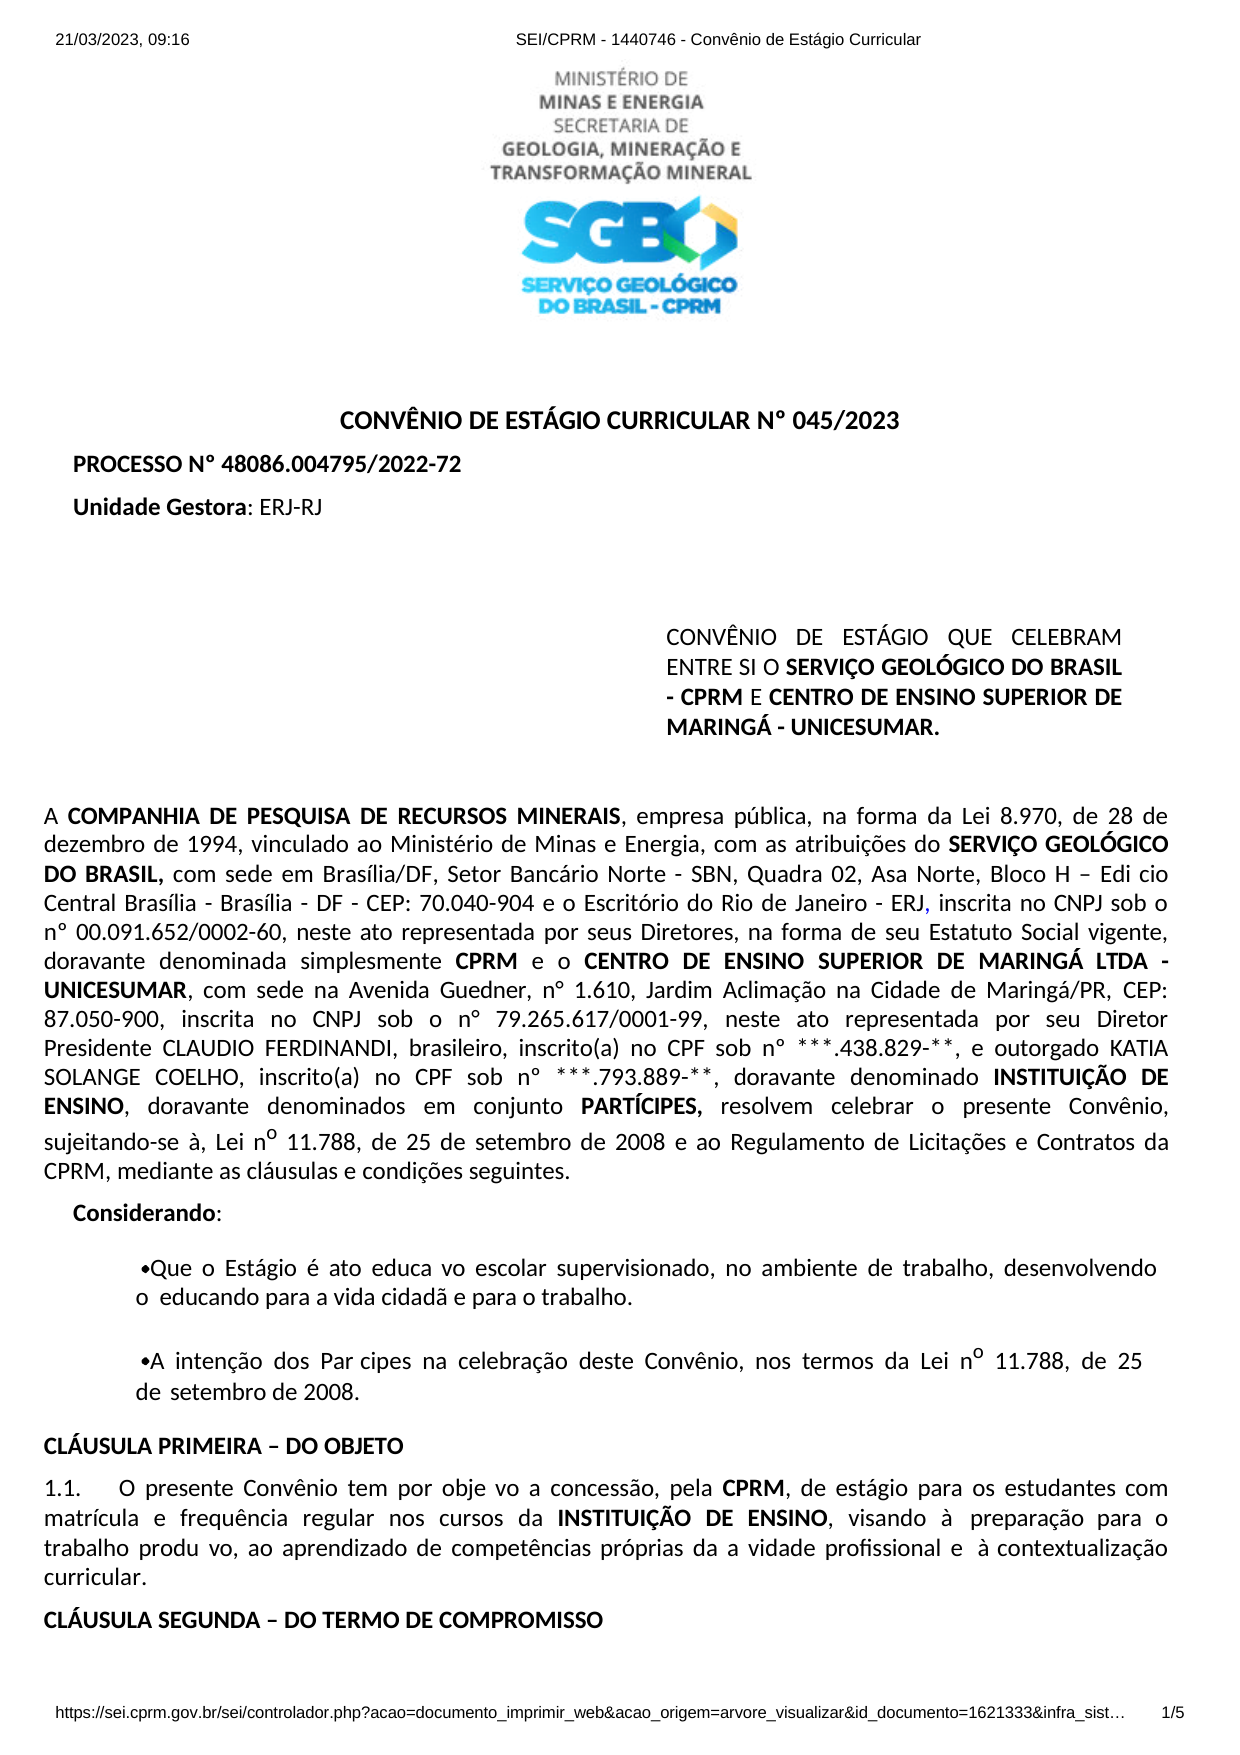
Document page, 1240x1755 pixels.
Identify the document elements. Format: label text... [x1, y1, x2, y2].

text - CPRM E CENTRO DE ENSINO SUPERIOR DE MARINGÁ - UNICESUMAR. [666, 682, 1123, 741]
text A COMPANHIA DE PESQUISA DE RECURSOS MINERAIS, empresa pública, na forma da Lei 8.970, de 28 de dezembro de 1994, vinculado ao Ministério de Minas e Energia, com as atribuições do SERVIÇO GEOLÓGICO DO BRASIL, com sede em Brasília/DF, Setor Bancário Norte - SBN, Quadra 02, Asa Norte, Bloco H – Edi cio Central Brasília - Brasília - DF - CEP: 70.040-904 e o Escritório do Rio de Janeiro - ERJ, inscrita no CNPJ sob o nº 00.091.652/0002-60, neste ato representada por seus Diretores, na forma de seu Estatuto Social vigente, doravante denominada simplesmente CPRM e o CENTRO DE ENSINO SUPERIOR DE MARINGÁ LTDA - UNICESUMAR, com sede na Avenida Guedner, n° 1.610, Jardim Aclimação na Cidade de Maringá/PR, CEP: 87.050-900, inscrita no CNPJ sob o n° 79.265.617/0001-99, neste ato representada por seu Diretor Presidente CLAUDIO FERDINANDI, brasileiro, inscrito(a) no CPF sob nº ***.438.829-**, e outorgado KATIA SOLANGE COELHO, inscrito(a) no CPF sob nº ***.793.889-**, doravante denominado INSTITUIÇÃO DE ENSINO, doravante denominados em conjunto PARTÍCIPES, resolvem celebrar o presente Convênio, sujeitando-se à, Lei no 11.788, de 25 de setembro de 2008 e ao Regulamento de Licitações e Contratos da CPRM, mediante as cláusulas e condições seguintes. [44, 801, 1169, 1186]
text A intenção dos Par cipes na celebração deste Convênio, nos termos da Lei no 11.788, de 25 de setembro de 2008. [135, 1338, 1167, 1406]
list O presente Convênio tem por obje vo a concessão, pela CPRM, de estágio para os estudantes com matrícula e frequência regular nos cursos da INSTITUIÇÃO DE ENSINO, visando à preparação para o trabalho produ vo, ao aprendizado de competências próprias da a vidade proﬁssional e à contextualização curricular. [44, 1473, 1169, 1592]
text CONVÊNIO DE ESTÁGIO CURRICULAR Nº 045/2023 [340, 403, 1196, 436]
text CONVÊNIO DE ESTÁGIO QUE CELEBRAM ENTRE SI O SERVIÇO GEOLÓGICO DO BRASIL [666, 622, 1167, 682]
list CLÁUSULA SEGUNDA – DO TERMO DE COMPROMISSO [0, 1604, 1196, 1635]
list CLÁUSULA PRIMEIRA – DO OBJETO [0, 1430, 1196, 1461]
text Que o Estágio é ato educa vo escolar supervisionado, no ambiente de trabalho, desenvolvendo o educando para a vida cidadã e para o trabalho. [135, 1252, 1167, 1312]
text Considerando: [73, 1198, 1196, 1228]
text Unidade Gestora: ERJ-RJ [73, 491, 1196, 521]
text PROCESSO Nº 48086.004795/2022-72 [73, 448, 1196, 479]
